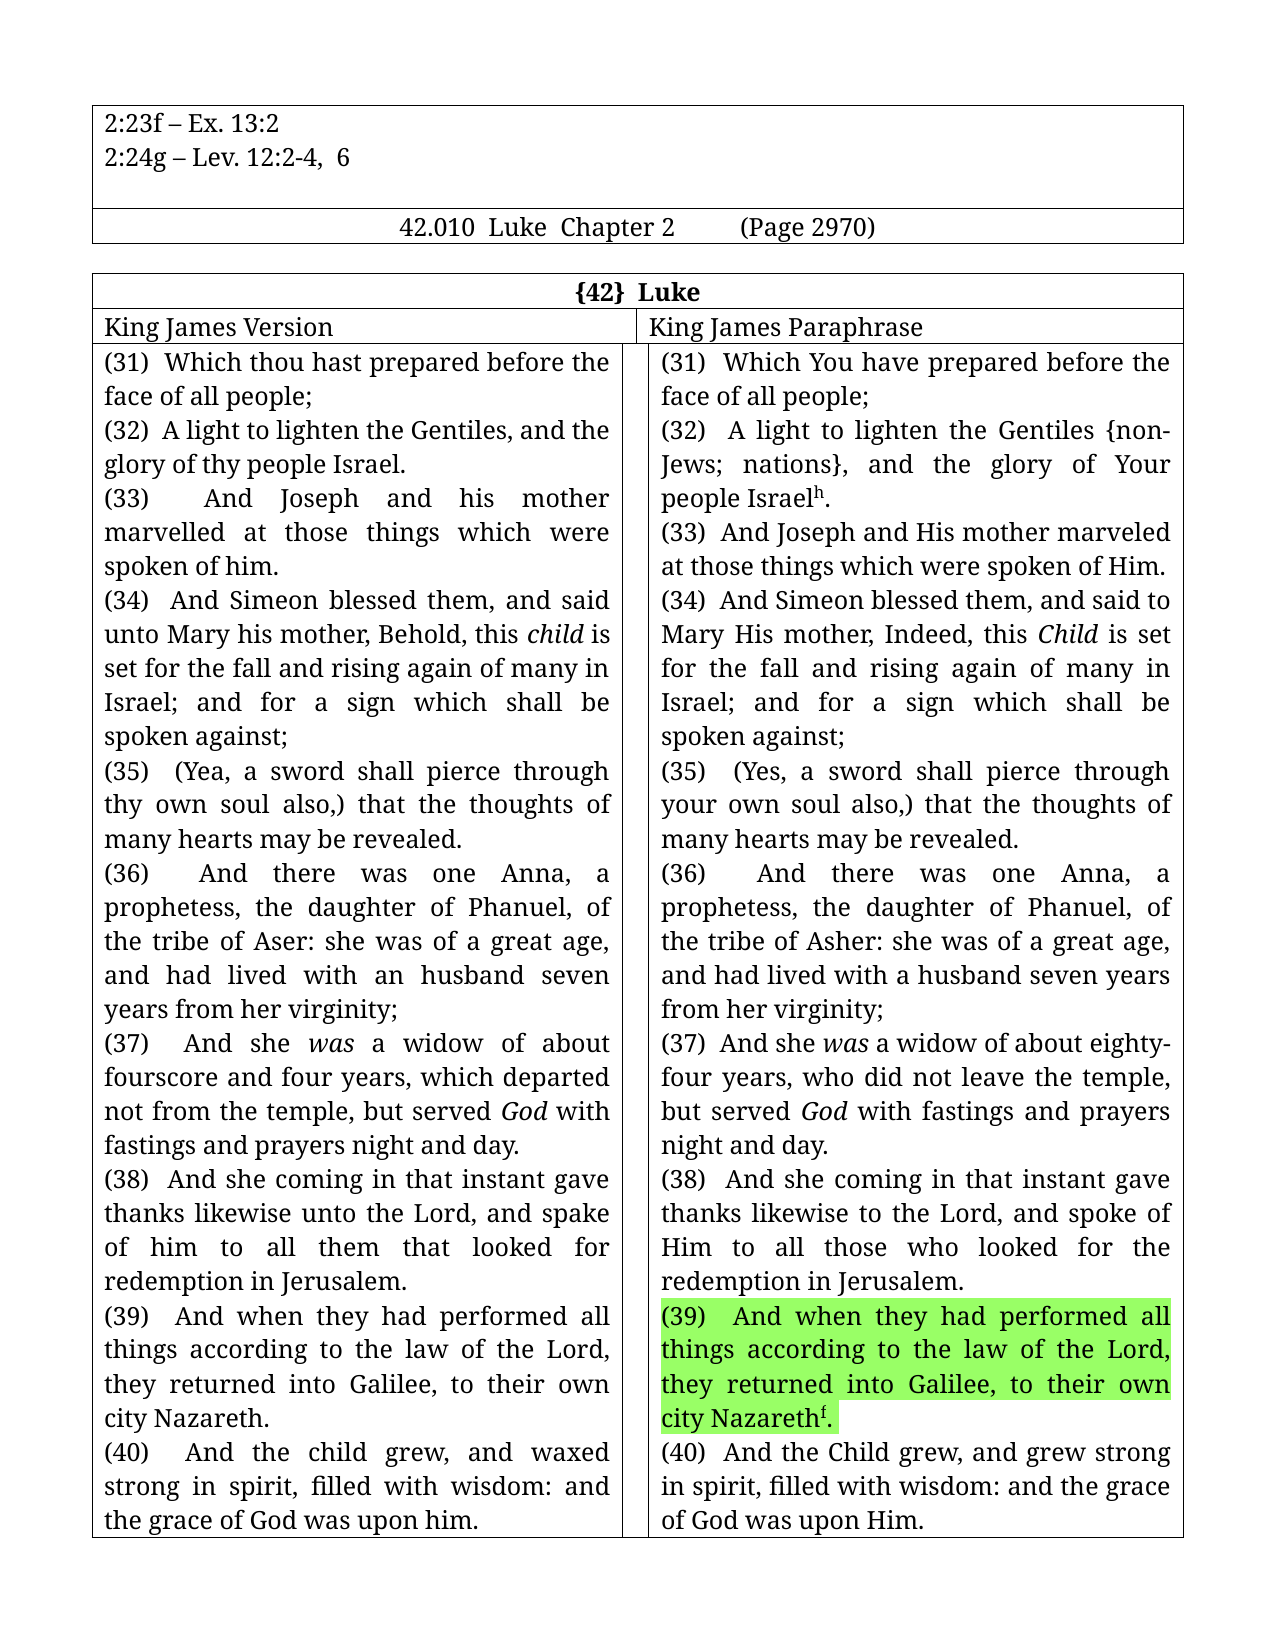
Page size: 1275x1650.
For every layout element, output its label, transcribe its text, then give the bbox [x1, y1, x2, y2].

table_cell King James Paraphrase [637, 309, 1183, 343]
table_cell [623, 344, 648, 1537]
table_cell 2:21d - Jesus {Ἰησοῦς}- from Hebrew Joshua { יהושׁע} - Jehovah saves -note the gematria of the name Jesus in Greek totals 888 {8 is the Lord's number} as opposed to the antichrist's number 666. - See “Use of Numbers in Scripture” at www.TheWordNotes.com – circumcised the eighth day – Lev. 12:3; Mat. 1:31 2:22e - when Jesus is 40 days old – Lev. 12:1-8 - see note on: “The Magi and the Date of Jesus'Birth” at: www.TheWordNotes.com 2:23f – Ex. 13:2 2:24g – Lev. 12:2-4, 6 [93, 106, 1183, 208]
table_cell 42.010 Luke Chapter 2 (Page 2970) [93, 209, 1183, 243]
table_header {42} Luke [93, 274, 1183, 308]
table_cell (31) Which You have prepared before the face of all people; (32) A light to lighten the Gentiles {non-Jews; nations}, and the glory of Your people Israelh. (33) And Joseph and His mother marveled at those things which were spoken of Him. (34) And Simeon blessed them, and said to Mary His mother, Indeed, this Child is set for the fall and rising again of many in Israel; and for a sign which shall be spoken against; (35) (Yes, a sword shall pierce through your own soul also,) that the thoughts of many hearts may be revealed. (36) And there was one Anna, a prophetess, the daughter of Phanuel, of the tribe of Asher: she was of a great age, and had lived with a husband seven years from her virginity; (37) And she was a widow of about eighty-four years, who did not leave the temple, but served God with fastings and prayers night and day. (38) And she coming in that instant gave thanks likewise to the Lord, and spoke of Him to all those who looked for the redemption in Jerusalem. (39) And when they had performed all things according to the law of the Lord, they returned into Galilee, to their own city Nazarethf. (40) And the Child grew, and grew strong in spirit, filled with wisdom: and the grace of God was upon Him. [649, 344, 1183, 1537]
table_cell King James Version [93, 309, 636, 343]
table_cell (31) Which thou hast prepared before the face of all people; (32) A light to lighten the Gentiles, and the glory of thy people Israel. (33) And Joseph and his mother marvelled at those things which were spoken of him. (34) And Simeon blessed them, and said unto Mary his mother, Behold, this child is set for the fall and rising again of many in Israel; and for a sign which shall be spoken against; (35) (Yea, a sword shall pierce through thy own soul also,) that the thoughts of many hearts may be revealed. (36) And there was one Anna, a prophetess, the daughter of Phanuel, of the tribe of Aser: she was of a great age, and had lived with an husband seven years from her virginity; (37) And she was a widow of about fourscore and four years, which departed not from the temple, but served God with fastings and prayers night and day. (38) And she coming in that instant gave thanks likewise unto the Lord, and spake of him to all them that looked for redemption in Jerusalem. (39) And when they had performed all things according to the law of the Lord, they returned into Galilee, to their own city Nazareth. (40) And the child grew, and waxed strong in spirit, filled with wisdom: and the grace of God was upon him. [93, 344, 622, 1537]
